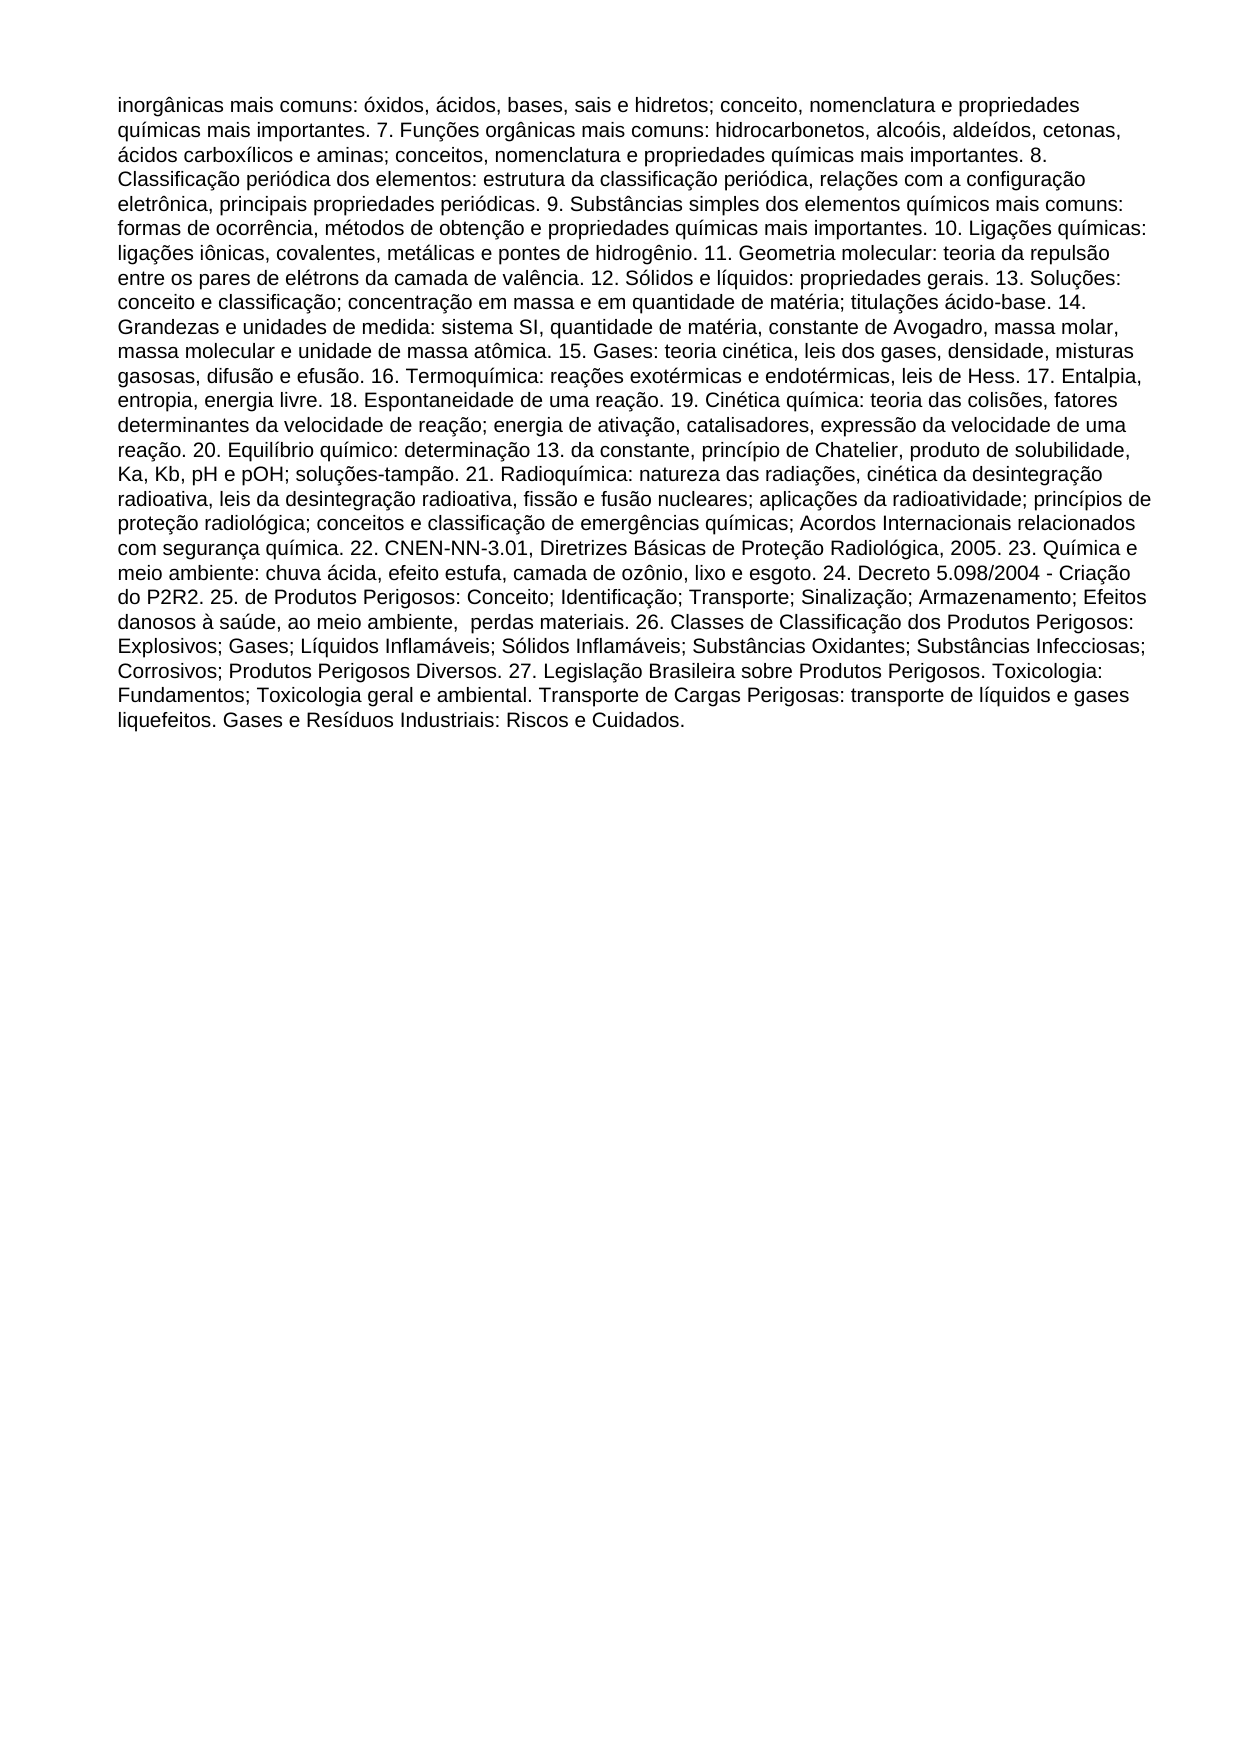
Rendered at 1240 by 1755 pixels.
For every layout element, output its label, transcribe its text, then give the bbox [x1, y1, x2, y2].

text inorgânicas mais comuns: óxidos, ácidos, bases, sais e hidretos; conceito, nomenclatura e propriedades químicas mais importantes. 7. Funções orgânicas mais comuns: hidrocarbonetos, alcoóis, aldeídos, cetonas, ácidos carboxílicos e aminas; conceitos, nomenclatura e propriedades químicas mais importantes. 8. Classificação periódica dos elementos: estrutura da classificação periódica, relações com a configuração eletrônica, principais propriedades periódicas. 9. Substâncias simples dos elementos químicos mais comuns: formas de ocorrência, métodos de obtenção e propriedades químicas mais importantes. 10. Ligações químicas: ligações iônicas, covalentes, metálicas e pontes de hidrogênio. 11. Geometria molecular: teoria da repulsão entre os pares de elétrons da camada de valência. 12. Sólidos e líquidos: propriedades gerais. 13. Soluções: conceito e classificação; concentração em massa e em quantidade de matéria; titulações ácido-base. 14. Grandezas e unidades de medida: sistema SI, quantidade de matéria, constante de Avogadro, massa molar, massa molecular e unidade de massa atômica. 15. Gases: teoria cinética, leis dos gases, densidade, misturas gasosas, difusão e efusão. 16. Termoquímica: reações exotérmicas e endotérmicas, leis de Hess. 17. Entalpia, entropia, energia livre. 18. Espontaneidade de uma reação. 19. Cinética química: teoria das colisões, fatores determinantes da velocidade de reação; energia de ativação, catalisadores, expressão da velocidade de uma reação. 20. Equilíbrio químico: determinação 13. da constante, princípio de Chatelier, produto de solubilidade, Ka, Kb, pH e pOH; soluções-tampão. 21. Radioquímica: natureza das radiações, cinética da desintegração radioativa, leis da desintegração radioativa, fissão e fusão nucleares; aplicações da radioatividade; princípios de proteção radiológica; conceitos e classificação de emergências químicas; Acordos Internacionais relacionados com segurança química. 22. CNEN-NN-3.01, Diretrizes Básicas de Proteção Radiológica, 2005. 23. Química e meio ambiente: chuva ácida, efeito estufa, camada de ozônio, lixo e esgoto. 24. Decreto 5.098/2004 - Criação do P2R2. 25. de Produtos Perigosos: Conceito; Identificação; Transporte; Sinalização; Armazenamento; Efeitos danosos à saúde, ao meio ambiente, perdas materiais. 26. Classes de Classificação dos Produtos Perigosos: Explosivos; Gases; Líquidos Inflamáveis; Sólidos Inflamáveis; Substâncias Oxidantes; Substâncias Infecciosas; Corrosivos; Produtos Perigosos Diversos. 27. Legislação Brasileira sobre Produtos Perigosos. Toxicologia: Fundamentos; Toxicologia geral e ambiental. Transporte de Cargas Perigosas: transporte de líquidos e gases liquefeitos. Gases e Resíduos Industriais: Riscos e Cuidados. [117, 93, 1153, 732]
